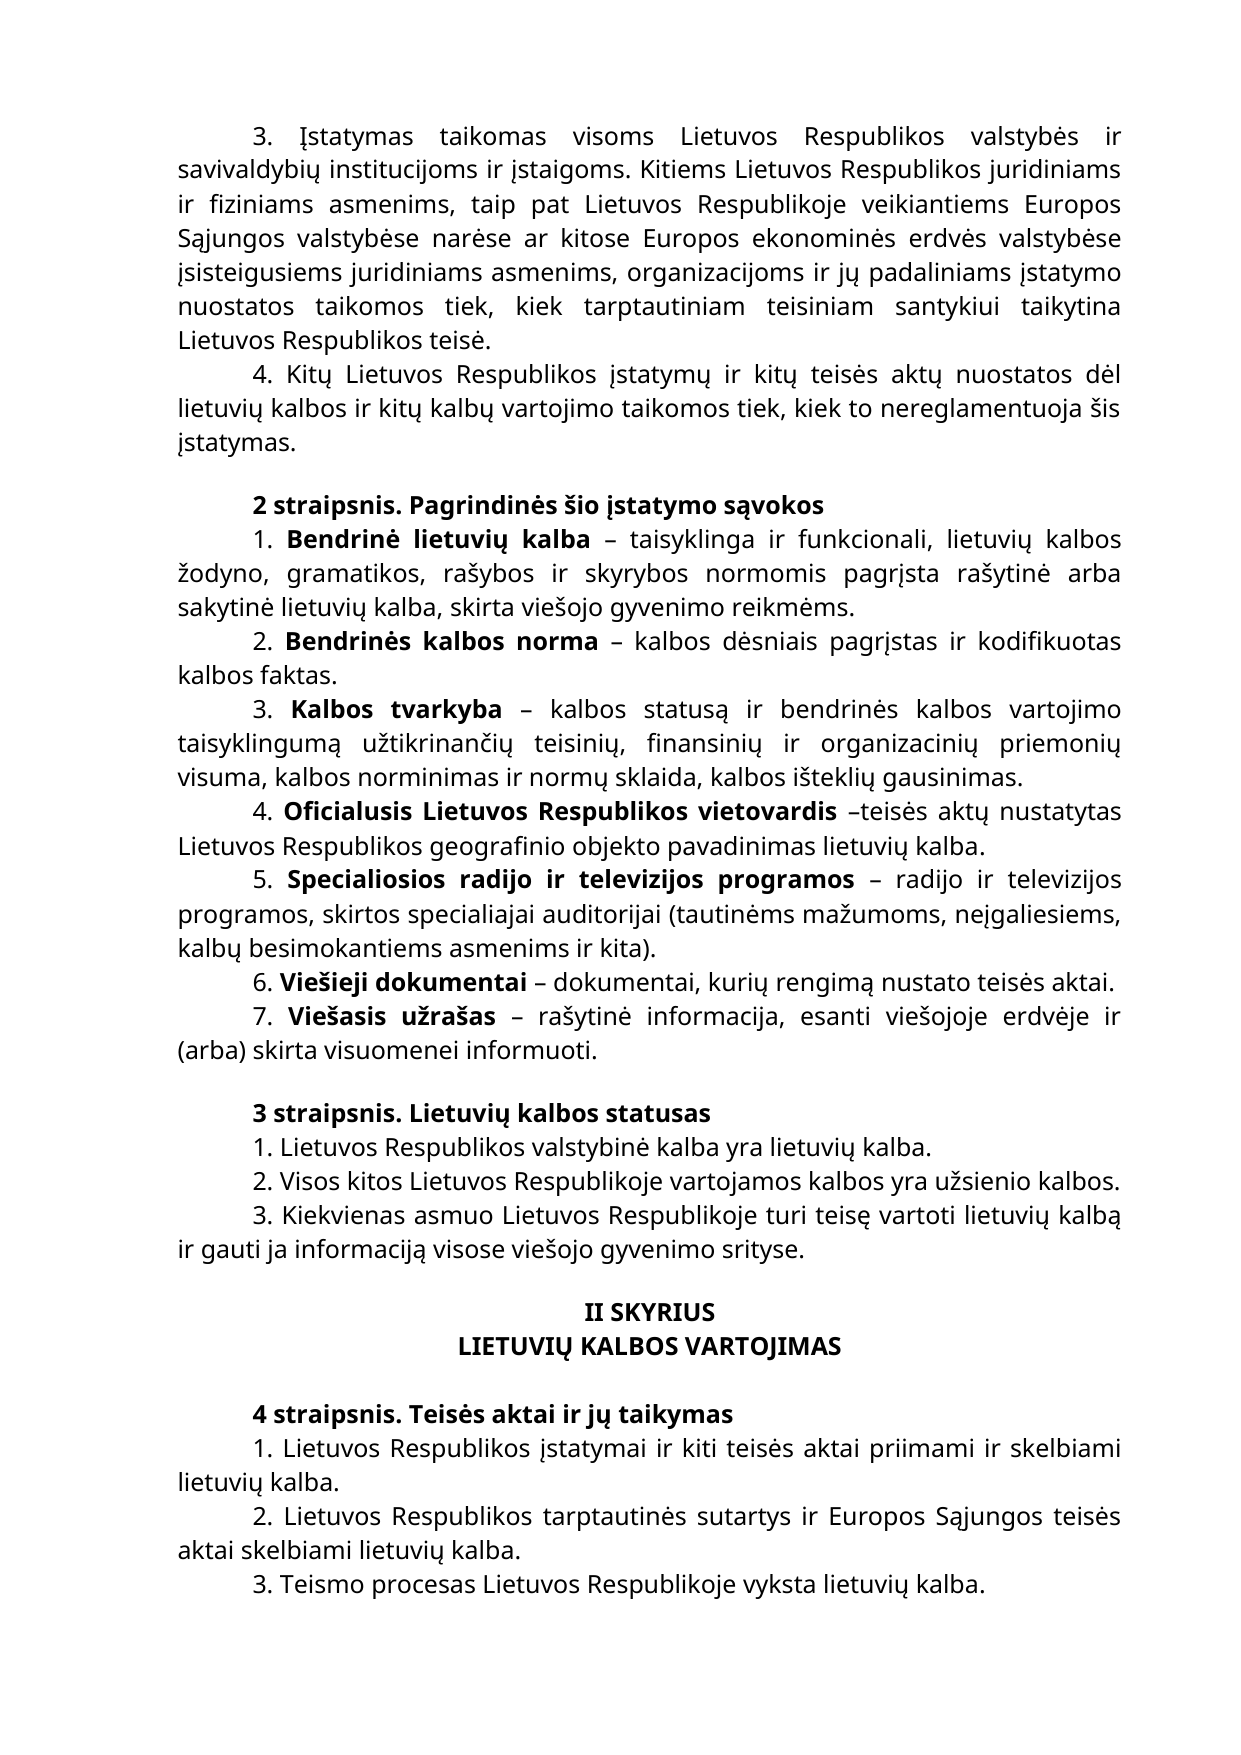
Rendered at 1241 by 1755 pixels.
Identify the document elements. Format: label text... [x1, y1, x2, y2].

text 3. Kiekvienas asmuo Lietuvos Respublikoje turi teisę vartoti lietuvių kalbą ir gauti ja informaciją visose viešojo gyvenimo srityse. [177, 1197, 1122, 1266]
text 3. Įstatymas taikomas visoms Lietuvos Respublikos valstybės ir savivaldybių institucijoms ir įstaigoms. Kitiems Lietuvos Respublikos juridiniams ir fiziniams asmenims, taip pat Lietuvos Respublikoje veikiantiems Europos Sąjungos valstybėse narėse ar kitose Europos ekonominės erdvės valstybėse įsisteigusiems juridiniams asmenims, organizacijoms ir jų padaliniams įstatymo nuostatos taikomos tiek, kiek tarptautiniam teisiniam santykiui taikytina Lietuvos Respublikos teisė. [177, 118, 1122, 357]
text 1. Lietuvos Respublikos valstybinė kalba yra lietuvių kalba. [177, 1129, 1122, 1163]
text 4. Kitų Lietuvos Respublikos įstatymų ir kitų teisės aktų nuostatos dėl lietuvių kalbos ir kitų kalbų vartojimo taikomos tiek, kiek to nereglamentuoja šis įstatymas. [177, 357, 1122, 459]
text 7. Viešasis užrašas – rašytinė informacija, esanti viešojoje erdvėje ir (arba) skirta visuomenei informuoti. [177, 998, 1122, 1067]
text 3 straipsnis. Lietuvių kalbos statusas [177, 1095, 1122, 1129]
text LIETUVIŲ KALBOS VARTOJIMAS [177, 1328, 1122, 1362]
text 6. Viešieji dokumentai – dokumentai, kurių rengimą nustato teisės aktai. [177, 964, 1122, 998]
text 1. Lietuvos Respublikos įstatymai ir kiti teisės aktai priimami ir skelbiami lietuvių kalba. [177, 1431, 1122, 1499]
text 4. Oficialusis Lietuvos Respublikos vietovardis –teisės aktų nustatytas Lietuvos Respublikos geografinio objekto pavadinimas lietuvių kalba. [177, 794, 1122, 862]
text 2. Visos kitos Lietuvos Respublikoje vartojamos kalbos yra užsienio kalbos. [177, 1163, 1122, 1197]
text 4 straipsnis. Teisės aktai ir jų taikymas [177, 1397, 1122, 1431]
text 2. Lietuvos Respublikos tarptautinės sutartys ir Europos Sąjungos teisės aktai skelbiami lietuvių kalba. [177, 1499, 1122, 1567]
text 5. Specialiosios radijo ir televizijos programos – radijo ir televizijos programos, skirtos specialiajai auditorijai (tautinėms mažumoms, neįgaliesiems, kalbų besimokantiems asmenims ir kita). [177, 862, 1122, 964]
text 2 straipsnis. Pagrindinės šio įstatymo sąvokos [177, 487, 1122, 522]
text 3. Kalbos tvarkyba – kalbos statusą ir bendrinės kalbos vartojimo taisyklingumą užtikrinančių teisinių, finansinių ir organizacinių priemonių visuma, kalbos norminimas ir normų sklaida, kalbos išteklių gausinimas. [177, 692, 1122, 794]
text 1. Bendrinė lietuvių kalba – taisyklinga ir funkcionali, lietuvių kalbos žodyno, gramatikos, rašybos ir skyrybos normomis pagrįsta rašytinė arba sakytinė lietuvių kalba, skirta viešojo gyvenimo reikmėms. [177, 522, 1122, 624]
text 3. Teismo procesas Lietuvos Respublikoje vyksta lietuvių kalba. [177, 1567, 1122, 1601]
text II SKYRIUS [177, 1294, 1122, 1328]
text 2. Bendrinės kalbos norma – kalbos dėsniais pagrįstas ir kodifikuotas kalbos faktas. [177, 624, 1122, 692]
